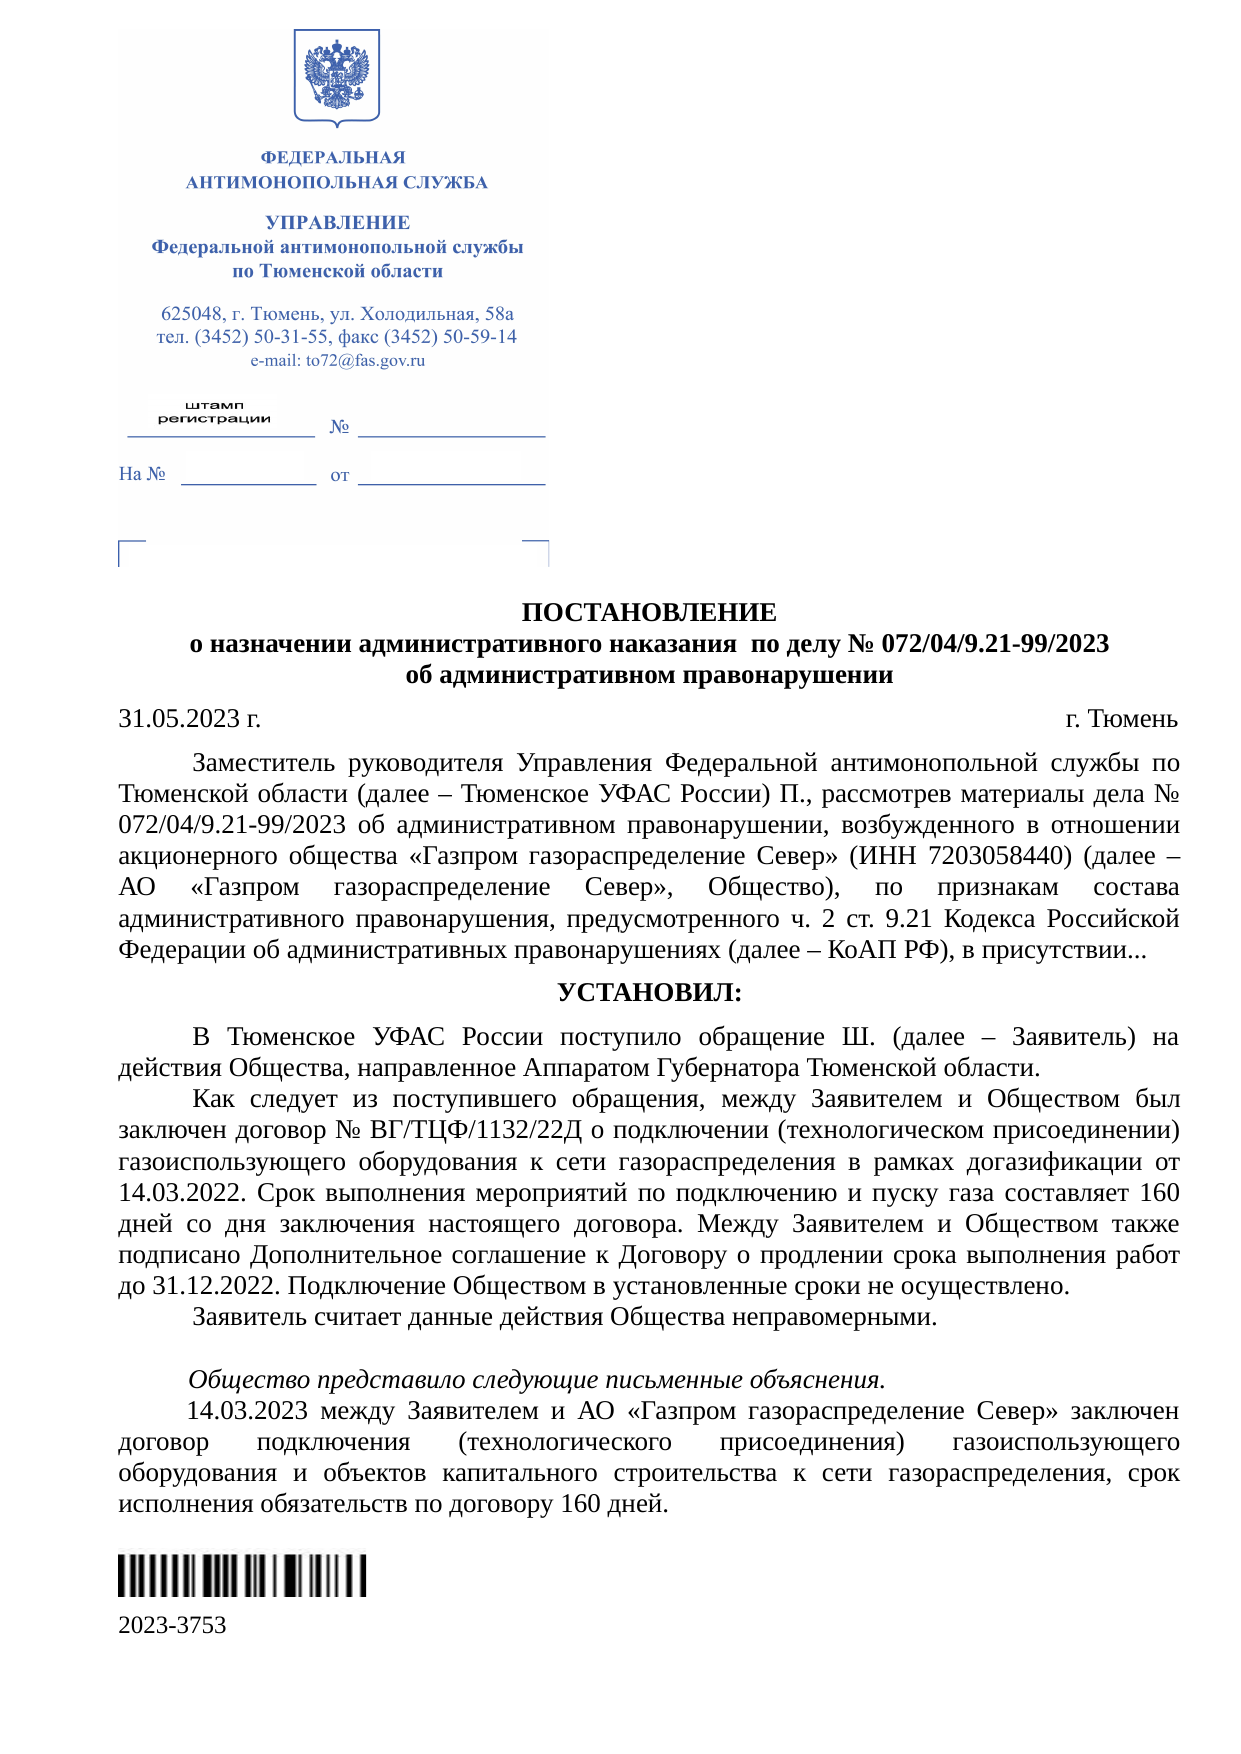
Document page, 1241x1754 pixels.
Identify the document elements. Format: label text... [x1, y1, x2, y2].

text ПОСТАНОВЛЕНИЕ [118, 596, 1181, 627]
text Как следует из поступившего обращения, между Заявителем и Обществом был заключен договор № ВГ/ТЦФ/1132/22Д о подключении (технологическом присоединении) газоиспользующего оборудования к сети газораспределения в рамках догазификации от 14.03.2022. Срок выполнения мероприятий по подключению и пуску газа составляет 160 дней со дня заключения настоящего договора. Между Заявителем и Обществом также подписано Дополнительное соглашение к Договору о продлении срока выполнения работ до 31.12.2022. Подключение Обществом в установленные сроки не осуществлено. [118, 1082, 1181, 1300]
text Заявитель считает данные действия Общества неправомерными. [118, 1300, 1181, 1332]
text о назначении административного наказания по делу № 072/04/9.21-99/2023 [118, 627, 1181, 659]
text Общество представило следующие письменные объяснения. [118, 1363, 1181, 1394]
text УСТАНОВИЛ: [118, 976, 1181, 1008]
text 31.05.2023 г. г. Тюмень [118, 702, 1181, 733]
text об административном правонарушении [118, 659, 1181, 690]
text Заместитель руководителя Управления Федеральной антимонопольной службы по Тюменской области (далее – Тюменское УФАС России) П., рассмотрев материалы дела № 072/04/9.21-99/2023 об административном правонарушении, возбужденного в отношении акционерного общества «Газпром газораспределение Север» (ИНН 7203058440) (далее – АО «Газпром газораспределение Север», Общество), по признакам состава административного правонарушения, предусмотренного ч. 2 ст. 9.21 Кодекса Российской Федерации об административных правонарушениях (далее – КоАП РФ), в присутствии... [118, 746, 1181, 964]
picture [118, 29, 550, 567]
picture [118, 1548, 367, 1597]
text 14.03.2023 между Заявителем и АО «Газпром газораспределение Север» заключен договор подключения (технологического присоединения) газоиспользующего оборудования и объектов капитального строительства к сети газораспределения, срок исполнения обязательств по договору 160 дней. [118, 1394, 1181, 1518]
text В Тюменское УФАС России поступило обращение Ш. (далее – Заявитель) на действия Общества, направленное Аппаратом Губернатора Тюменской области. [118, 1020, 1181, 1082]
table_header [664, 118, 1181, 555]
